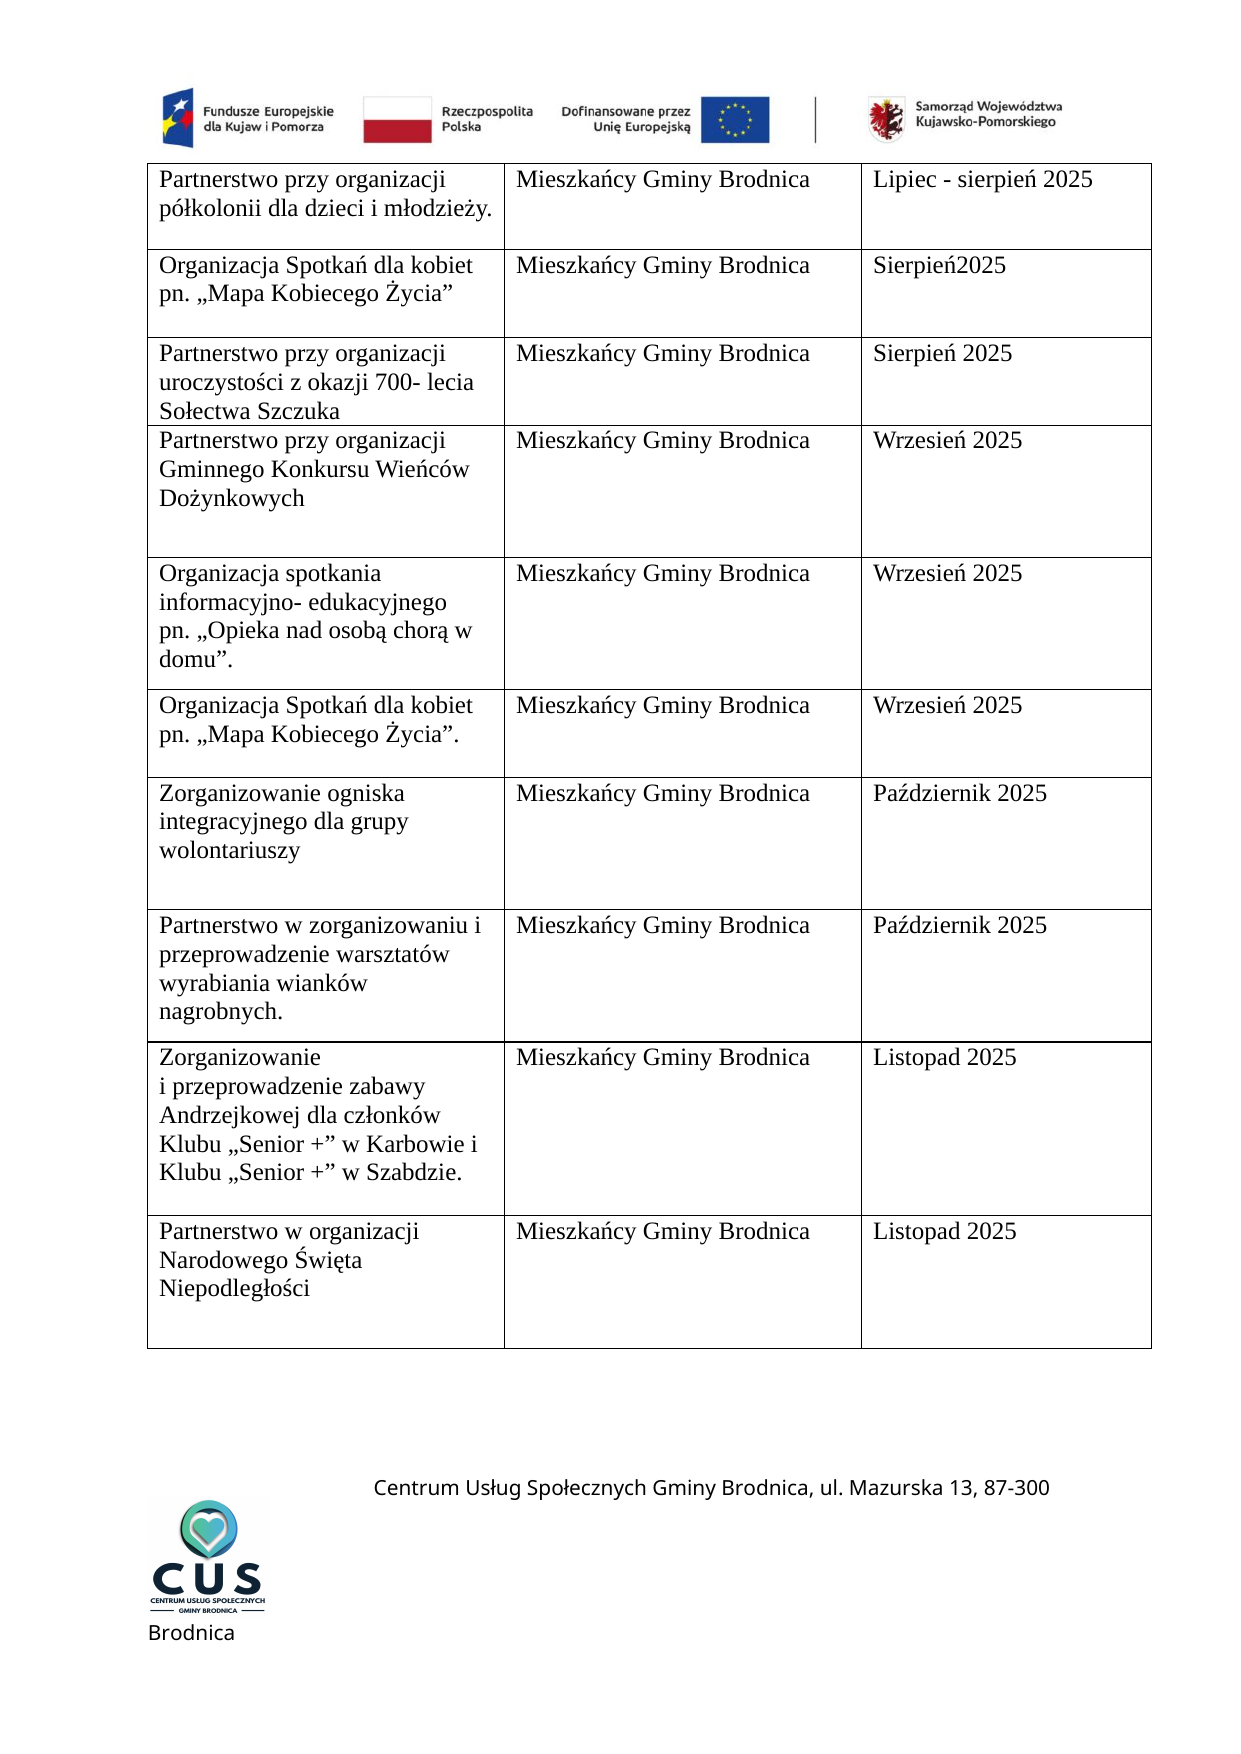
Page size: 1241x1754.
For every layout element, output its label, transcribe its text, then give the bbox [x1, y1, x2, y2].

table_cell Mieszkańcy Gminy Brodnica [505, 1216, 861, 1347]
table_cell Partnerstwo przy organizacji Gminnego Konkursu Wieńców Dożynkowych [148, 426, 504, 557]
table_cell Partnerstwo w zorganizowaniu i przeprowadzenie warsztatów wyrabiania wianków nagrobnych. [148, 910, 504, 1041]
table_cell Wrzesień 2025 [862, 690, 1151, 777]
table_cell Organizacja Spotkań dla kobiet pn. „Mapa Kobiecego Życia”. [148, 690, 504, 777]
table_cell Sierpień 2025 [862, 338, 1151, 424]
table_cell Mieszkańcy Gminy Brodnica [505, 164, 861, 249]
table_cell Partnerstwo przy organizacji półkolonii dla dzieci i młodzieży. [148, 164, 504, 249]
table_cell Wrzesień 2025 [862, 426, 1151, 557]
table_cell Mieszkańcy Gminy Brodnica [505, 338, 861, 424]
table_cell Listopad 2025 [862, 1216, 1151, 1347]
table_cell Zorganizowanie i przeprowadzenie zabawy Andrzejkowej dla członków Klubu „Senior +” w Karbowie i Klubu „Senior +” w Szabdzie. [148, 1043, 504, 1215]
table_cell Mieszkańcy Gminy Brodnica [505, 426, 861, 557]
table_cell Mieszkańcy Gminy Brodnica [505, 1043, 861, 1215]
table_cell Organizacja spotkania informacyjno- edukacyjnego pn. „Opieka nad osobą chorą w domu”. [148, 558, 504, 689]
table_cell Mieszkańcy Gminy Brodnica [505, 778, 861, 909]
table_cell Mieszkańcy Gminy Brodnica [505, 690, 861, 777]
table_cell Październik 2025 [862, 910, 1151, 1041]
table_cell Zorganizowanie ogniska integracyjnego dla grupy wolontariuszy [148, 778, 504, 909]
table_cell Partnerstwo w organizacji Narodowego Święta Niepodległości [148, 1216, 504, 1347]
table_cell Październik 2025 [862, 778, 1151, 909]
table_cell Wrzesień 2025 [862, 558, 1151, 689]
table_cell Listopad 2025 [862, 1043, 1151, 1215]
table_cell Sierpień2025 [862, 250, 1151, 337]
table_cell Mieszkańcy Gminy Brodnica [505, 250, 861, 337]
table_cell Partnerstwo przy organizacji uroczystości z okazji 700- lecia Sołectwa Szczuka [148, 338, 504, 424]
table_cell Organizacja Spotkań dla kobiet pn. „Mapa Kobiecego Życia” [148, 250, 504, 337]
table_cell Mieszkańcy Gminy Brodnica [505, 558, 861, 689]
table_cell Lipiec - sierpień 2025 [862, 164, 1151, 249]
table_cell Mieszkańcy Gminy Brodnica [505, 910, 861, 1041]
